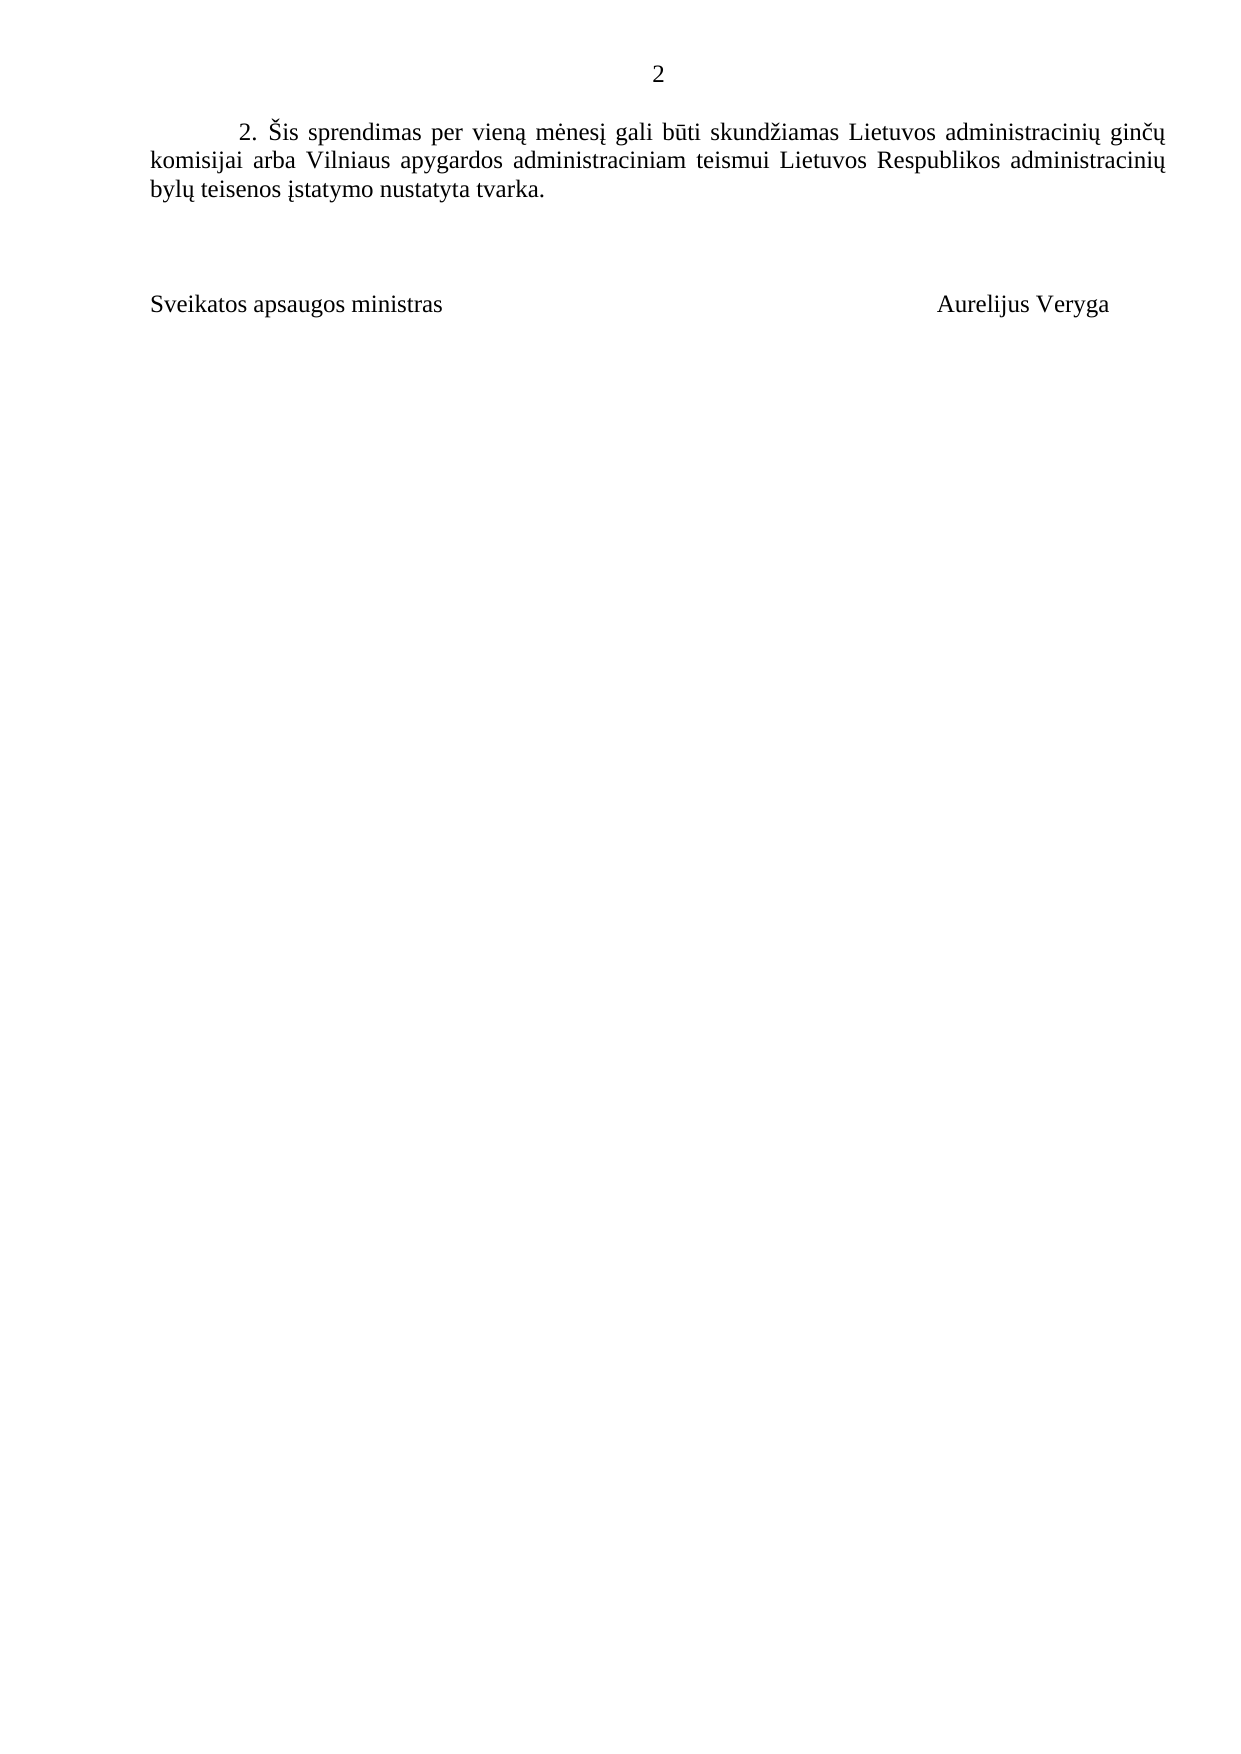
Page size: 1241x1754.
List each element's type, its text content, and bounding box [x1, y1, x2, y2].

text 2. Šis sprendimas per vieną mėnesį gali būti skundžiamas Lietuvos administracinių ginčų komisijai arba Vilniaus apygardos administraciniam teismui Lietuvos Respublikos administracinių bylų teisenos įstatymo nustatyta tvarka. [150, 117, 1167, 203]
text Sveikatos apsaugos ministras Aurelijus Veryga [150, 289, 1167, 318]
